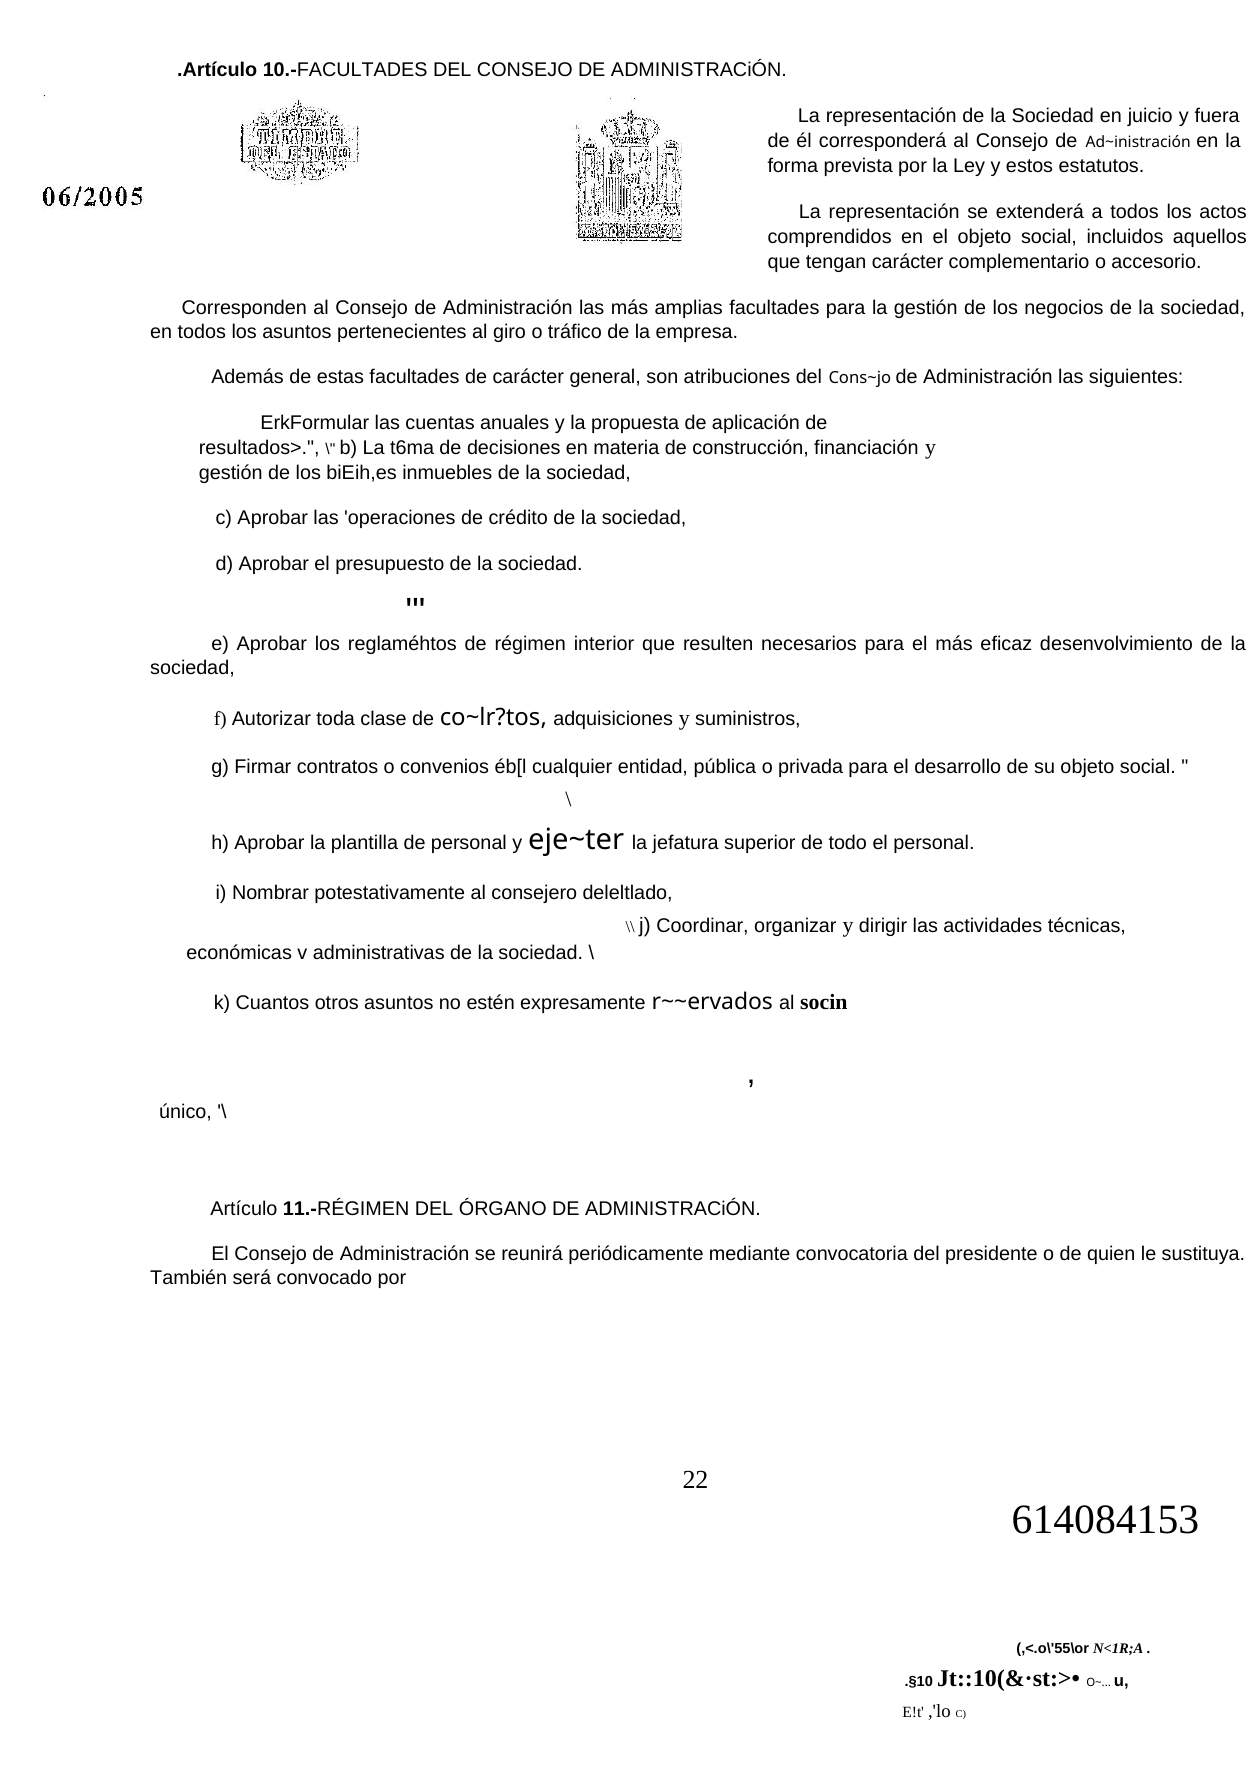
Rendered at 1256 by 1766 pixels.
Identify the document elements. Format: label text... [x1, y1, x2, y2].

text i) Nombrar potestativamente al consejero deleltlado, [215, 879, 1247, 904]
text h) Aprobar la plantilla de personal y eje~ter la jefatura superior de todo el personal. [150, 818, 1247, 858]
text g) Firmar contratos o convenios éb[l cualquier entidad, pública o privada para el desarrollo de su objeto social. " [150, 754, 1247, 778]
text E!t' ,'lo C) [902, 1700, 1183, 1721]
text .§10 Jt::10(&·st:>• O~... u, [904, 1664, 1183, 1692]
text único, '\ [159, 1098, 1247, 1122]
text (,<.o\'55\or N<1R;A . [1016, 1639, 1247, 1656]
text ErkFormular las cuentas anuales y la propuesta de aplicación de resultados>.", \" b) La t6ma de decisiones en materia de construcción, financiación y gestión de los biEih,es inmuebles de la sociedad, [199, 409, 937, 483]
text f) Autorizar toda clase de co~lr?tos, adquisiciones y suministros, [213, 700, 1247, 733]
text \ [565, 786, 1247, 811]
text c) Aprobar las 'operaciones de crédito de la sociedad, [215, 505, 1247, 529]
text El Consejo de Administración se reunirá periódicamente mediante convocatoria del presidente o de quien le sustituya. También será convocado por [150, 1241, 1247, 1288]
text 614084153 [1011, 1494, 1247, 1542]
text La representación de la Sociedad en juicio y fuera de él corresponderá al Consejo de Ad~inistración en la forma prevista por la Ley y estos estatutos. [767, 102, 1241, 176]
text La representación se extenderá a todos los actos comprendidos en el objeto social, incluidos aquellos que tengan carácter complementario o accesorio. [150, 198, 1247, 272]
text d) Aprobar el presupuesto de la sociedad. [215, 550, 1247, 574]
text [682, 95, 767, 252]
text , [746, 1053, 1119, 1090]
text k) Cuantos otros asuntos no estén expresamente r~~ervados al socin [213, 985, 1247, 1016]
text 22 [150, 1464, 1247, 1494]
text '" [405, 589, 1247, 631]
text e) Aprobar los reglaméhtos de régimen interior que resulten necesarios para el más eficaz desenvolvimiento de la sociedad, [150, 631, 1247, 679]
text \\ j) Coordinar, organizar y dirigir las actividades técnicas, económicas v administrativas de la sociedad. \ [186, 912, 1134, 963]
text .Artículo 10.-FACULTADES DEL CONSEJO DE ADMINISTRACiÓN. [150, 58, 1247, 81]
text Además de estas facultades de carácter general, son atribuciones del Cons~jo de Administración las siguientes: [150, 364, 1247, 388]
text Artículo 11.-RÉGIMEN DEL ÓRGANO DE ADMINISTRACiÓN. [210, 1196, 1247, 1220]
text Corresponden al Consejo de Administración las más amplias facultades para la gestión de los negocios de la sociedad, en todos los asuntos pertenecientes al giro o tráfico de la empresa. [150, 293, 1247, 343]
